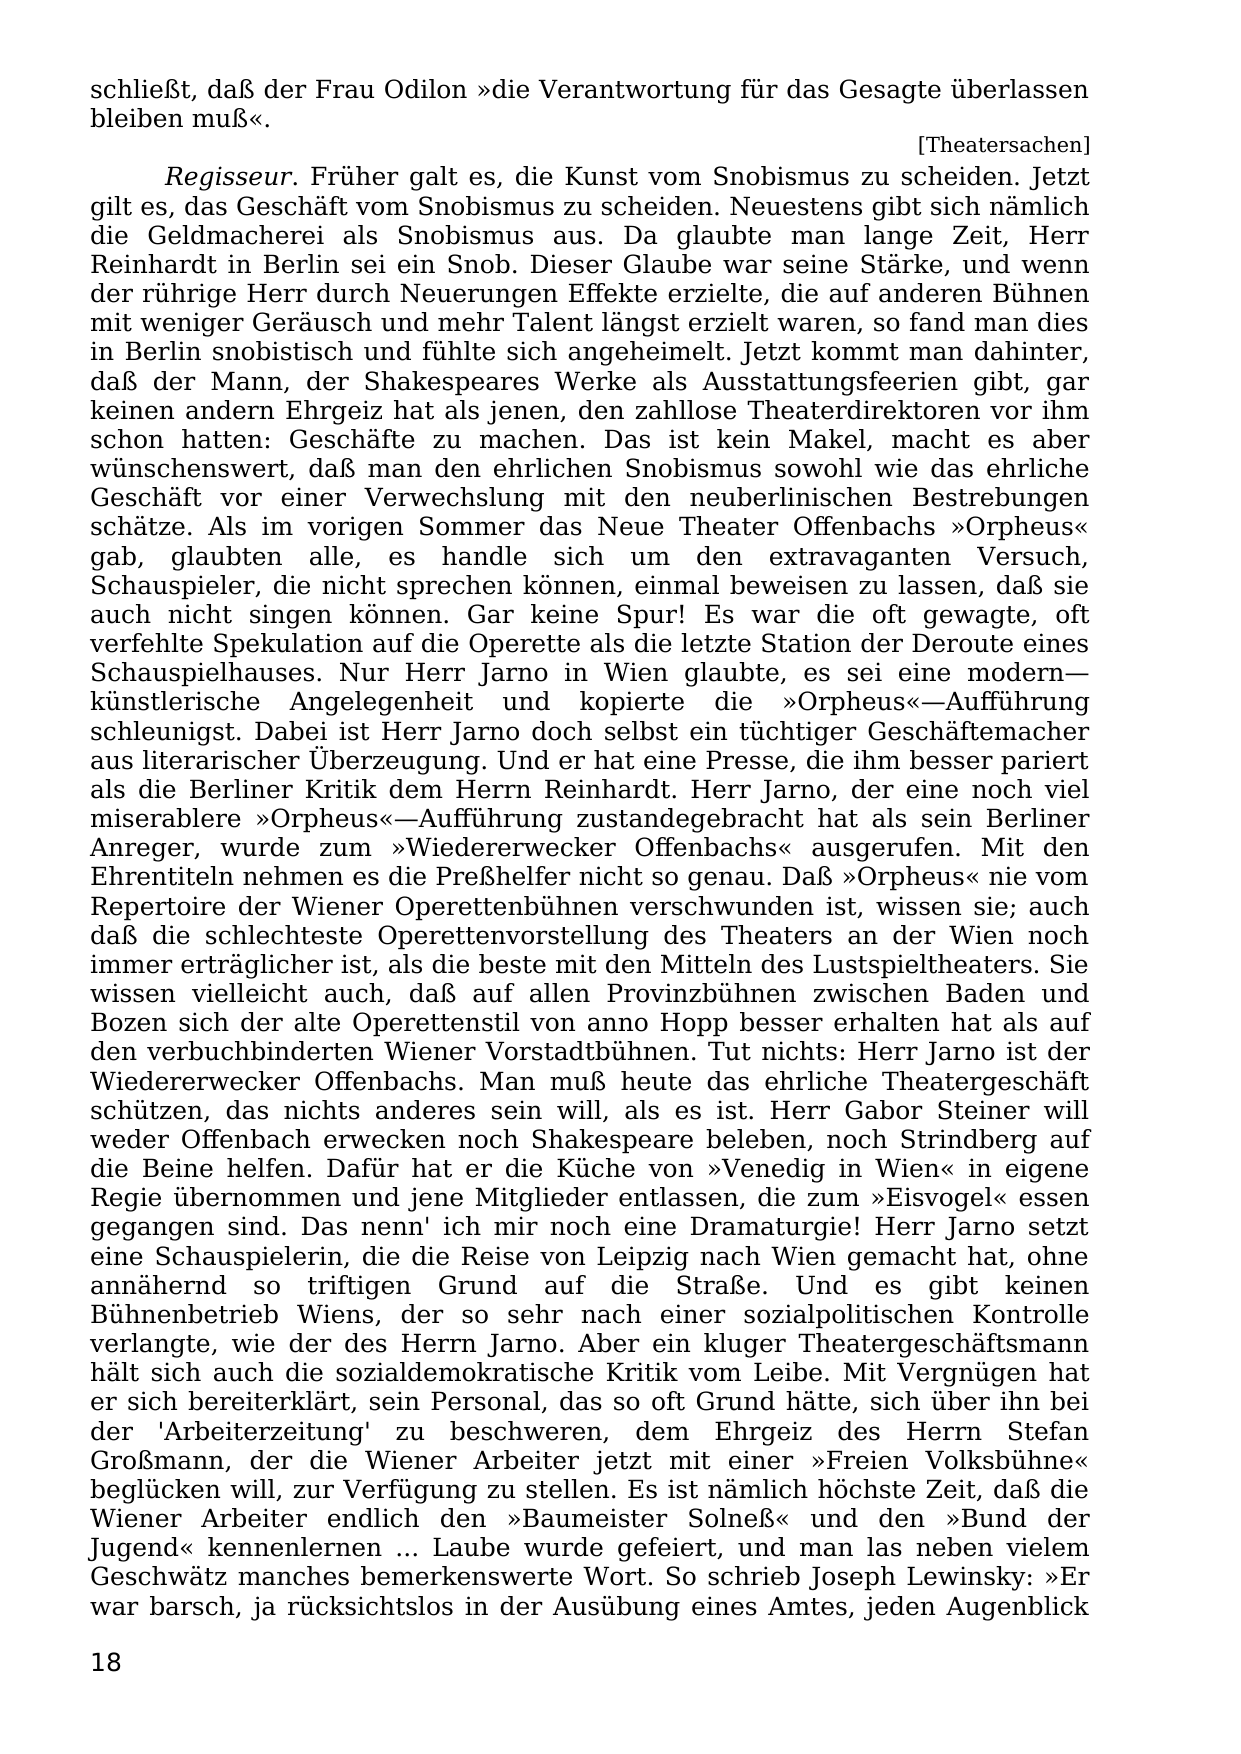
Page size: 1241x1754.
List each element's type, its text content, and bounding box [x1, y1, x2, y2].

text schließt, daß der Frau Odilon »die Verantwortung für das Gesagte überlassen bleiben muß«. [90, 75, 1091, 133]
text [Theatersachen] [90, 133, 1091, 158]
text Regisseur. Früher galt es, die Kunst vom Snobismus zu scheiden. Jetzt gilt es, das Geschäft vom Snobismus zu scheiden. Neuestens gibt sich nämlich die Geldmacherei als Snobismus aus. Da glaubte man lange Zeit, Herr Reinhardt in Berlin sei ein Snob. Dieser Glaube war seine Stärke, und wenn der rührige Herr durch Neuerungen Effekte erzielte, die auf anderen Bühnen mit weniger Geräusch und mehr Talent längst erzielt waren, so fand man dies in Berlin snobistisch und fühlte sich angeheimelt. Jetzt kommt man dahinter, daß der Mann, der Shakespeares Werke als Ausstattungsfeerien gibt, gar keinen andern Ehrgeiz hat als jenen, den zahllose Theaterdirektoren vor ihm schon hatten: Geschäfte zu machen. Das ist kein Makel, macht es aber wünschenswert, daß man den ehrlichen Snobismus sowohl wie das ehrliche Geschäft vor einer Verwechslung mit den neuberlinischen Bestrebungen schätze. Als im vorigen Sommer das Neue Theater Offenbachs »Orpheus« gab, glaubten alle, es handle sich um den extravaganten Versuch, Schauspieler, die nicht sprechen können, einmal beweisen zu lassen, daß sie auch nicht singen können. Gar keine Spur! Es war die oft gewagte, oft verfehlte Spekulation auf die Operette als die letzte Station der Deroute eines Schauspielhauses. Nur Herr Jarno in Wien glaubte, es sei eine modern—künstlerische Angelegenheit und kopierte die »Orpheus«—Aufführung schleunigst. Dabei ist Herr Jarno doch selbst ein tüchtiger Geschäftemacher aus literarischer Überzeugung. Und er hat eine Presse, die ihm besser pariert als die Berliner Kritik dem Herrn Reinhardt. Herr Jarno, der eine noch viel miserablere »Orpheus«—Aufführung zustandegebracht hat als sein Berliner Anreger, wurde zum »Wiedererwecker Offenbachs« ausgerufen. Mit den Ehrentiteln nehmen es die Preßhelfer nicht so genau. Daß »Orpheus« nie vom Repertoire der Wiener Operettenbühnen verschwunden ist, wissen sie; auch daß die schlechteste Operettenvorstellung des Theaters an der Wien noch immer erträglicher ist, als die beste mit den Mitteln des Lustspieltheaters. Sie wissen vielleicht auch, daß auf allen Provinzbühnen zwischen Baden und Bozen sich der alte Operettenstil von anno Hopp besser erhalten hat als auf den verbuchbinderten Wiener Vorstadtbühnen. Tut nichts: Herr Jarno ist der Wiedererwecker Offenbachs. Man muß heute das ehrliche Theatergeschäft schützen, das nichts anderes sein will, als es ist. Herr Gabor Steiner will weder Offenbach erwecken noch Shakespeare beleben, noch Strindberg auf die Beine helfen. Dafür hat er die Küche von »Venedig in Wien« in eigene Regie übernommen und jene Mitglieder entlassen, die zum »Eisvogel« essen gegangen sind. Das nenn' ich mir noch eine Dramaturgie! Herr Jarno setzt eine Schauspielerin, die die Reise von Leipzig nach Wien gemacht hat, ohne annähernd so triftigen Grund auf die Straße. Und es gibt keinen Bühnenbetrieb Wiens, der so sehr nach einer sozialpolitischen Kontrolle verlangte, wie der des Herrn Jarno. Aber ein kluger Theatergeschäftsmann hält sich auch die sozialdemokratische Kritik vom Leibe. Mit Vergnügen hat er sich bereiterklärt, sein Personal, das so oft Grund hätte, sich über ihn bei der 'Arbeiterzeitung' zu beschweren, dem Ehrgeiz des Herrn Stefan Großmann, der die Wiener Arbeiter jetzt mit einer »Freien Volksbühne« beglücken will, zur Verfügung zu stellen. Es ist nämlich höchste Zeit, daß die Wiener Arbeiter endlich den »Baumeister Solneß« und den »Bund der Jugend« kennenlernen ... Laube wurde gefeiert, und man las neben vielem Geschwätz manches bemerkenswerte Wort. So schrieb Joseph Lewinsky: »Er war barsch, ja rücksichtslos in der Ausübung eines Amtes, jeden Augenblick [90, 158, 1091, 1621]
